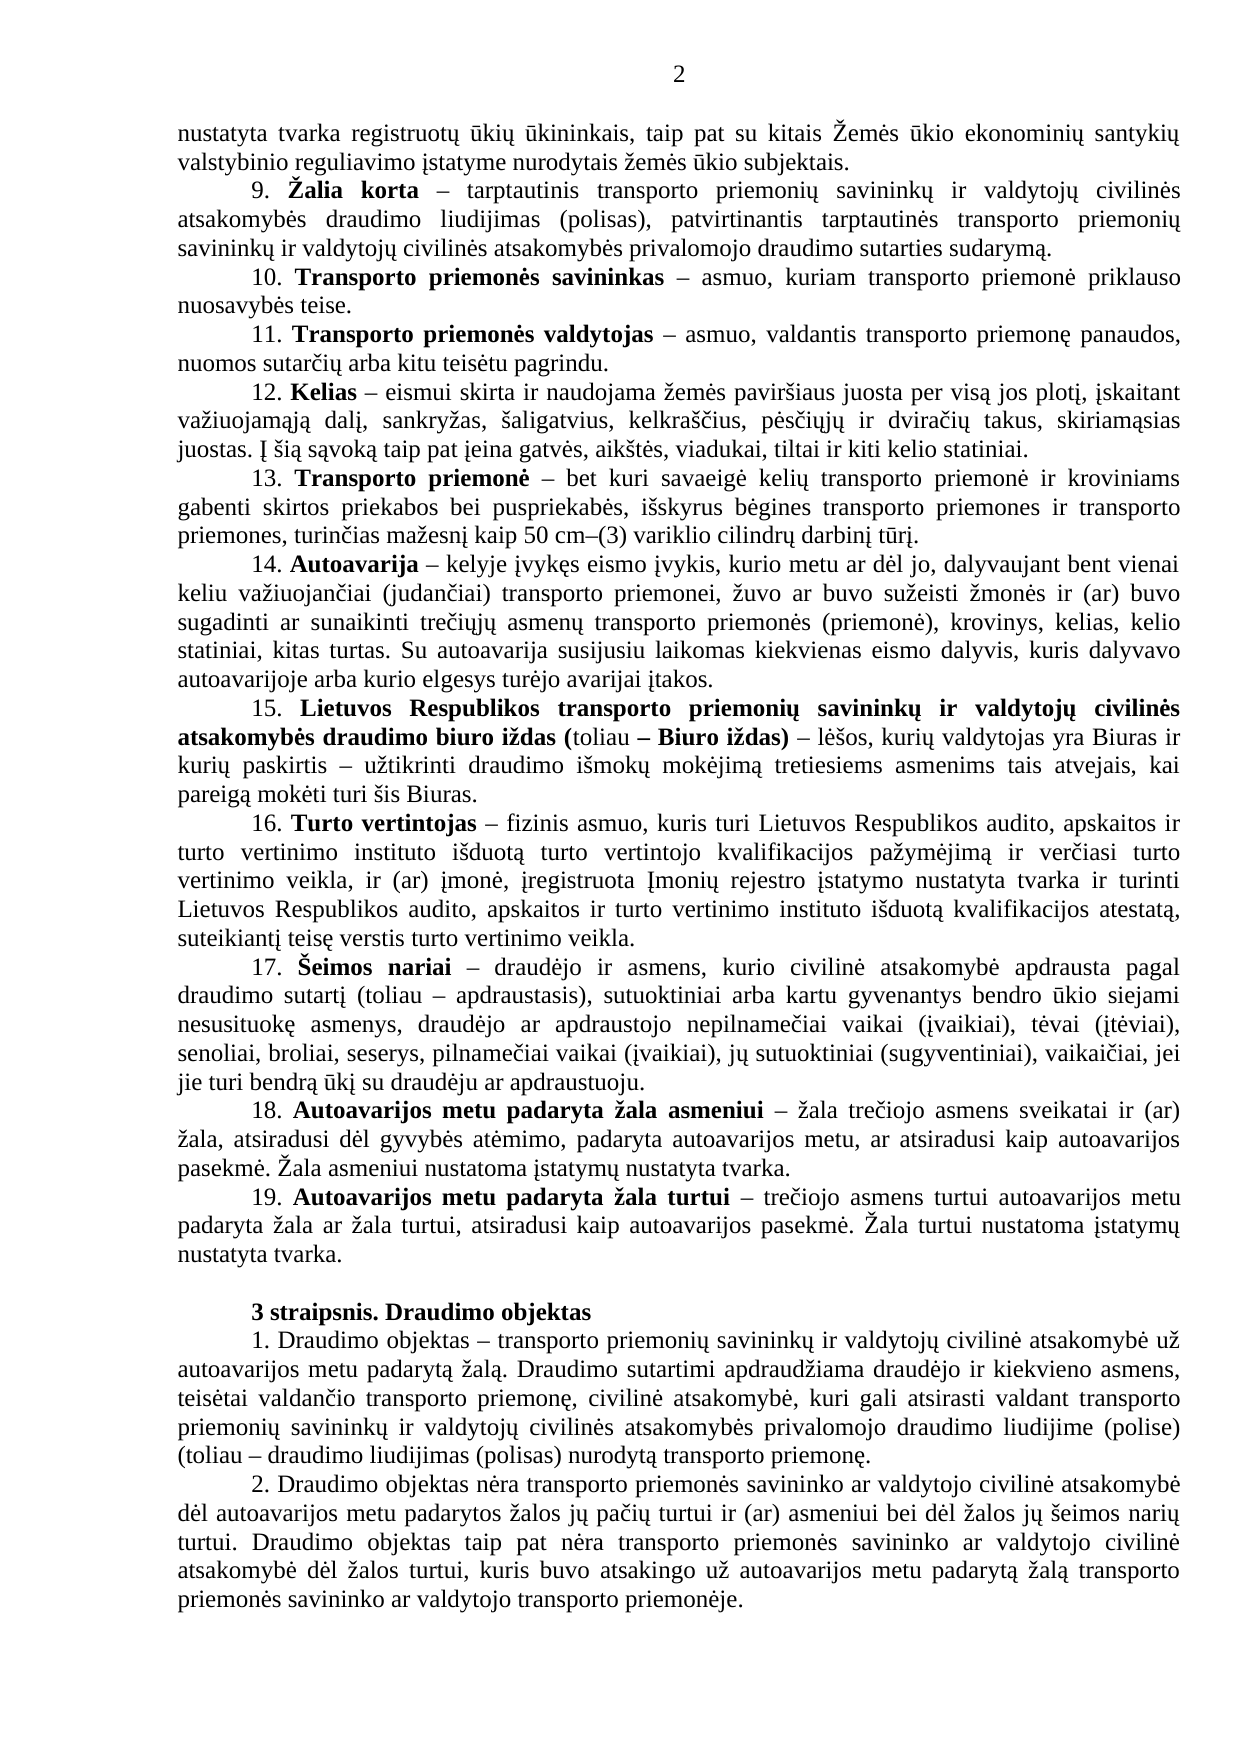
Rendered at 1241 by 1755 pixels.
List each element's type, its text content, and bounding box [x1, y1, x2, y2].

text 19. Autoavarijos metu padaryta žala turtui – trečiojo asmens turtui autoavarijos metu padaryta žala ar žala turtui, atsiradusi kaip autoavarijos pasekmė. Žala turtui nustatoma įstatymų nustatyta tvarka. [177, 1182, 1181, 1268]
text nustatyta tvarka registruotų ūkių ūkininkais, taip pat su kitais Žemės ūkio ekonominių santykių valstybinio reguliavimo įstatyme nurodytais žemės ūkio subjektais. [177, 118, 1181, 176]
text 1. Draudimo objektas – transporto priemonių savininkų ir valdytojų civilinė atsakomybė už autoavarijos metu padarytą žalą. Draudimo sutartimi apdraudžiama draudėjo ir kiekvieno asmens, teisėtai valdančio transporto priemonę, civilinė atsakomybė, kuri gali atsirasti valdant transporto priemonių savininkų ir valdytojų civilinės atsakomybės privalomojo draudimo liudijime (polise) (toliau – draudimo liudijimas (polisas) nurodytą transporto priemonę. [177, 1326, 1181, 1469]
text 2. Draudimo objektas nėra transporto priemonės savininko ar valdytojo civilinė atsakomybė dėl autoavarijos metu padarytos žalos jų pačių turtui ir (ar) asmeniui bei dėl žalos jų šeimos narių turtui. Draudimo objektas taip pat nėra transporto priemonės savininko ar valdytojo civilinė atsakomybė dėl žalos turtui, kuris buvo atsakingo už autoavarijos metu padarytą žalą transporto priemonės savininko ar valdytojo transporto priemonėje. [177, 1469, 1181, 1613]
text 17. Šeimos nariai – draudėjo ir asmens, kurio civilinė atsakomybė apdrausta pagal draudimo sutartį (toliau – apdraustasis), sutuoktiniai arba kartu gyvenantys bendro ūkio siejami nesusituokę asmenys, draudėjo ar apdraustojo nepilnamečiai vaikai (įvaikiai), tėvai (įtėviai), senoliai, broliai, seserys, pilnamečiai vaikai (įvaikiai), jų sutuoktiniai (sugyventiniai), vaikaičiai, jei jie turi bendrą ūkį su draudėju ar apdraustuoju. [177, 952, 1181, 1096]
text 16. Turto vertintojas – fizinis asmuo, kuris turi Lietuvos Respublikos audito, apskaitos ir turto vertinimo instituto išduotą turto vertintojo kvalifikacijos pažymėjimą ir verčiasi turto vertinimo veikla, ir (ar) įmonė, įregistruota Įmonių rejestro įstatymo nustatyta tvarka ir turinti Lietuvos Respublikos audito, apskaitos ir turto vertinimo instituto išduotą kvalifikacijos atestatą, suteikiantį teisę verstis turto vertinimo veikla. [177, 808, 1181, 952]
text 13. Transporto priemonė – bet kuri savaeigė kelių transporto priemonė ir kroviniams gabenti skirtos priekabos bei puspriekabės, išskyrus bėgines transporto priemones ir transporto priemones, turinčias mažesnį kaip 50 cm–(3) variklio cilindrų darbinį tūrį. [177, 463, 1181, 549]
text 3 straipsnis. Draudimo objektas [177, 1297, 1181, 1326]
text 10. Transporto priemonės savininkas – asmuo, kuriam transporto priemonė priklauso nuosavybės teise. [177, 262, 1181, 319]
text 12. Kelias – eismui skirta ir naudojama žemės paviršiaus juosta per visą jos plotį, įskaitant važiuojamąją dalį, sankryžas, šaligatvius, kelkraščius, pėsčiųjų ir dviračių takus, skiriamąsias juostas. Į šią sąvoką taip pat įeina gatvės, aikštės, viadukai, tiltai ir kiti kelio statiniai. [177, 377, 1181, 463]
text 11. Transporto priemonės valdytojas – asmuo, valdantis transporto priemonę panaudos, nuomos sutarčių arba kitu teisėtu pagrindu. [177, 319, 1181, 377]
text 18. Autoavarijos metu padaryta žala asmeniui – žala trečiojo asmens sveikatai ir (ar) žala, atsiradusi dėl gyvybės atėmimo, padaryta autoavarijos metu, ar atsiradusi kaip autoavarijos pasekmė. Žala asmeniui nustatoma įstatymų nustatyta tvarka. [177, 1096, 1181, 1182]
text 9. Žalia korta – tarptautinis transporto priemonių savininkų ir valdytojų civilinės atsakomybės draudimo liudijimas (polisas), patvirtinantis tarptautinės transporto priemonių savininkų ir valdytojų civilinės atsakomybės privalomojo draudimo sutarties sudarymą. [177, 176, 1181, 262]
text 15. Lietuvos Respublikos transporto priemonių savininkų ir valdytojų civilinės atsakomybės draudimo biuro iždas (toliau – Biuro iždas) – lėšos, kurių valdytojas yra Biuras ir kurių paskirtis – užtikrinti draudimo išmokų mokėjimą tretiesiems asmenims tais atvejais, kai pareigą mokėti turi šis Biuras. [177, 693, 1181, 808]
text 14. Autoavarija – kelyje įvykęs eismo įvykis, kurio metu ar dėl jo, dalyvaujant bent vienai keliu važiuojančiai (judančiai) transporto priemonei, žuvo ar buvo sužeisti žmonės ir (ar) buvo sugadinti ar sunaikinti trečiųjų asmenų transporto priemonės (priemonė), krovinys, kelias, kelio statiniai, kitas turtas. Su autoavarija susijusiu laikomas kiekvienas eismo dalyvis, kuris dalyvavo autoavarijoje arba kurio elgesys turėjo avarijai įtakos. [177, 549, 1181, 693]
